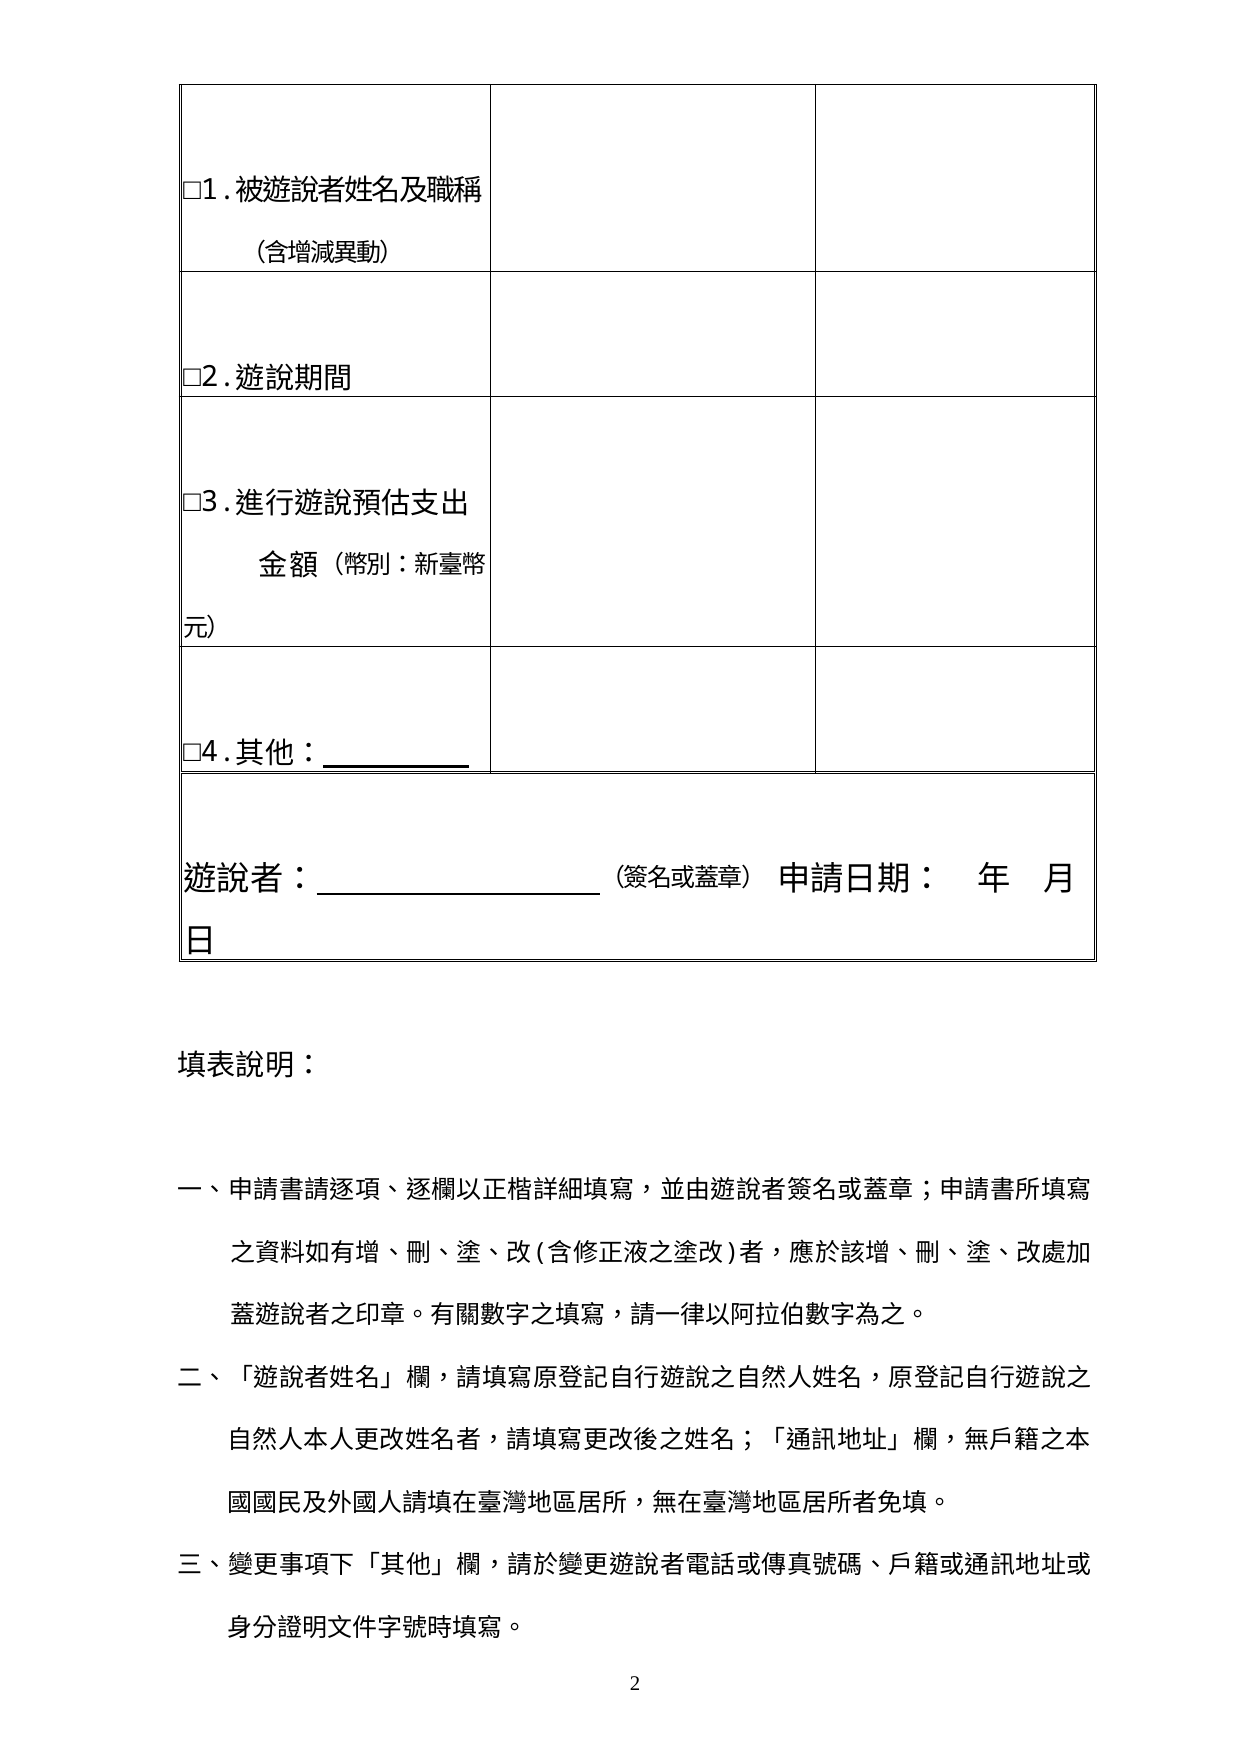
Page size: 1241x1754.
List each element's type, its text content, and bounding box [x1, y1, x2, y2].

table_cell □2.遊說期間 [182, 272, 490, 396]
table_cell [491, 647, 815, 771]
text 二、「遊說者姓名」欄，請填寫原登記自行遊說之自然人姓名，原登記自行遊說之自然人本人更改姓名者，請填寫更改後之姓名；「通訊地址」欄，無戶籍之本國國民及外國人請填在臺灣地區居所，無在臺灣地區居所者免填。 [177, 1334, 1092, 1521]
table_cell 遊說者： （簽名或蓋章） 申請日期： 年 月 日 [182, 774, 1094, 959]
text 一、申請書請逐項、逐欄以正楷詳細填寫，並由遊說者簽名或蓋章；申請書所填寫之資料如有增、刪、塗、改(含修正液之塗改)者，應於該增、刪、塗、改處加蓋遊說者之印章。有關數字之填寫，請一律以阿拉伯數字為之。 [177, 1146, 1092, 1334]
table_cell [816, 647, 1094, 771]
text 三、變更事項下「其他」欄，請於變更遊說者電話或傳真號碼、戶籍或通訊地址或身分證明文件字號時填寫。 [177, 1521, 1092, 1646]
table_cell □4.其他： [182, 647, 490, 771]
text 填表說明： [177, 1021, 1072, 1084]
table_cell □1.被遊說者姓名及職稱（含增減異動） [182, 85, 490, 271]
table_cell [491, 397, 815, 646]
table_cell □3.進行遊說預估支出 金額（幣別：新臺幣元） [182, 397, 490, 646]
table_cell [816, 397, 1094, 646]
table_cell [491, 85, 815, 271]
table_cell [816, 85, 1094, 271]
table_cell [816, 272, 1094, 396]
table_cell [491, 272, 815, 396]
